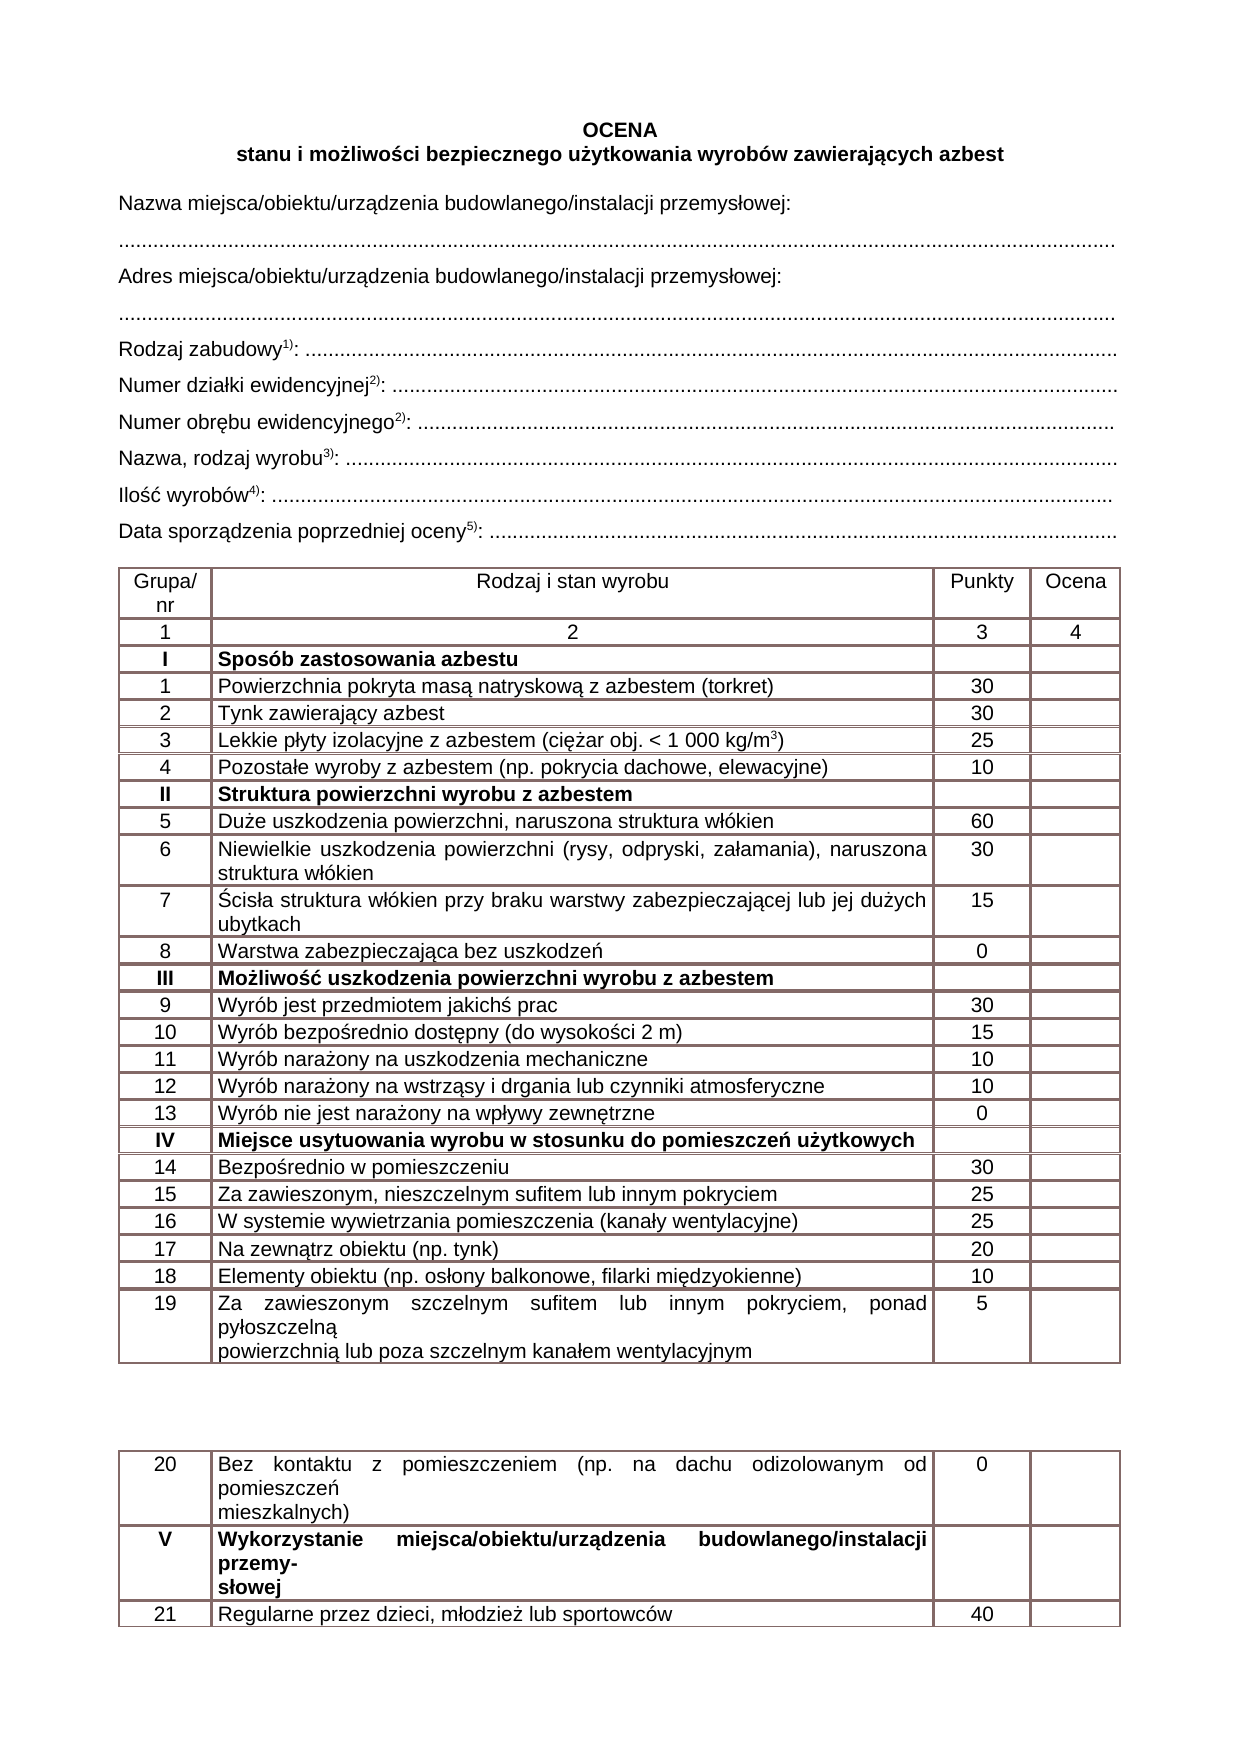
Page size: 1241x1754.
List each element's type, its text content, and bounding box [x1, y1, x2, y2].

text ............................................................................................................................................................................. [118, 300, 1122, 324]
table_cell II [120, 782, 210, 806]
table_cell [1032, 836, 1119, 884]
table_cell 1 [120, 620, 210, 644]
table_cell 4 [1032, 620, 1119, 644]
table_cell [1032, 1602, 1119, 1626]
table_cell 10 [120, 1020, 210, 1044]
table_cell [1032, 1263, 1119, 1287]
table_cell Lekkie płyty izolacyjne z azbestem (ciężar obj. < 1 000 kg/m3) [213, 728, 932, 752]
table_cell Pozostałe wyroby z azbestem (np. pokrycia dachowe, elewacyjne) [213, 755, 932, 779]
table_cell 10 [935, 1263, 1029, 1287]
table_cell 4 [120, 755, 210, 779]
table_cell 18 [120, 1263, 210, 1287]
text ............................................................................................................................................................................. [118, 227, 1122, 251]
table_cell 9 [120, 993, 210, 1017]
text Nazwa, rodzaj wyrobu3): ...................................................................................................................................... [118, 446, 1122, 470]
table_cell 25 [935, 1182, 1029, 1206]
table_cell Elementy obiektu (np. osłony balkonowe, filarki międzyokienne) [213, 1263, 932, 1287]
table_cell Za zawieszonym szczelnym sufitem lub innym pokryciem, ponad pyłoszczelną powierzchnią lub poza szczelnym kanałem wentylacyjnym [213, 1291, 932, 1362]
table_cell 0 [935, 1101, 1029, 1125]
text stanu i możliwości bezpiecznego użytkowania wyrobów zawierających azbest [118, 142, 1122, 166]
table_cell [1032, 938, 1119, 962]
table_cell 30 [935, 701, 1029, 725]
table_cell 16 [120, 1209, 210, 1233]
table_cell [935, 647, 1029, 671]
table_cell 3 [935, 620, 1029, 644]
table_cell 30 [935, 674, 1029, 698]
table_cell Za zawieszonym, nieszczelnym sufitem lub innym pokryciem [213, 1182, 932, 1206]
table_cell 10 [935, 1047, 1029, 1071]
table_cell 12 [120, 1074, 210, 1098]
table_cell 17 [120, 1236, 210, 1260]
table_cell [1032, 1020, 1119, 1044]
table_cell Wykorzystanie miejsca/obiektu/urządzenia budowlanego/instalacji przemy- słowej [213, 1527, 932, 1599]
table_cell 14 [120, 1155, 210, 1179]
table_cell 8 [120, 938, 210, 962]
table_cell Wyrób nie jest narażony na wpływy zewnętrzne [213, 1101, 932, 1125]
table_header 0 [935, 1452, 1029, 1524]
table_cell [1032, 887, 1119, 935]
table_cell Bezpośrednio w pomieszczeniu [213, 1155, 932, 1179]
table_cell [935, 966, 1029, 989]
table_cell [1032, 1182, 1119, 1206]
table_cell [1032, 966, 1119, 989]
table_cell W systemie wywietrzania pomieszczenia (kanały wentylacyjne) [213, 1209, 932, 1233]
table_header Punkty [935, 569, 1029, 617]
table_cell [1032, 701, 1119, 725]
table_cell Struktura powierzchni wyrobu z azbestem [213, 782, 932, 806]
text Adres miejsca/obiektu/urządzenia budowlanego/instalacji przemysłowej: [118, 264, 1122, 288]
table_cell 11 [120, 1047, 210, 1071]
table_cell 1 [120, 674, 210, 698]
table_cell Ścisła struktura włókien przy braku warstwy zabezpieczającej lub jej dużych ubytkach [213, 887, 932, 935]
table_cell Duże uszkodzenia powierzchni, naruszona struktura włókien [213, 809, 932, 833]
table_cell IV [120, 1128, 210, 1152]
table_cell 15 [935, 1020, 1029, 1044]
table_cell I [120, 647, 210, 671]
table_cell [1032, 1209, 1119, 1233]
table_header Bez kontaktu z pomieszczeniem (np. na dachu odizolowanym od pomieszczeń mieszkalnych) [213, 1452, 932, 1524]
table_cell 30 [935, 836, 1029, 884]
table_cell 5 [120, 809, 210, 833]
table_cell [1032, 1291, 1119, 1362]
table_cell Tynk zawierający azbest [213, 701, 932, 725]
text Ilość wyrobów4): .................................................................................................................................................. [118, 483, 1122, 507]
table_cell Regularne przez dzieci, młodzież lub sportowców [213, 1602, 932, 1626]
table_cell [935, 782, 1029, 806]
table_cell 3 [120, 728, 210, 752]
table_header 20 [120, 1452, 210, 1524]
table_cell Warstwa zabezpieczająca bez uszkodzeń [213, 938, 932, 962]
table_cell 5 [935, 1291, 1029, 1362]
table_cell Na zewnątrz obiektu (np. tynk) [213, 1236, 932, 1260]
table_cell [1032, 1527, 1119, 1599]
table_cell 30 [935, 993, 1029, 1017]
table_cell 19 [120, 1291, 210, 1362]
text Rodzaj zabudowy1): ............................................................................................................................................. [118, 337, 1122, 361]
table_cell [1032, 1101, 1119, 1125]
table_cell 13 [120, 1101, 210, 1125]
table_cell [1032, 782, 1119, 806]
table_cell [935, 1527, 1029, 1599]
table_header Grupa/ nr [120, 569, 210, 617]
table_cell [1032, 809, 1119, 833]
table_cell 15 [120, 1182, 210, 1206]
text OCENA [118, 118, 1122, 142]
text Data sporządzenia poprzedniej oceny5): ............................................................................................................. [118, 519, 1122, 543]
table_cell 60 [935, 809, 1029, 833]
table_cell Powierzchnia pokryta masą natryskową z azbestem (torkret) [213, 674, 932, 698]
table_cell Możliwość uszkodzenia powierzchni wyrobu z azbestem [213, 966, 932, 989]
table_cell [1032, 1128, 1119, 1152]
table_cell Miejsce usytuowania wyrobu w stosunku do pomieszczeń użytkowych [213, 1128, 932, 1152]
table_header [1032, 1452, 1119, 1524]
table_cell 7 [120, 887, 210, 935]
table_cell 15 [935, 887, 1029, 935]
table_cell [1032, 1155, 1119, 1179]
table_cell 25 [935, 728, 1029, 752]
table_cell 40 [935, 1602, 1029, 1626]
table_cell [1032, 1047, 1119, 1071]
table_cell Sposób zastosowania azbestu [213, 647, 932, 671]
table_cell III [120, 966, 210, 989]
table_cell Wyrób narażony na uszkodzenia mechaniczne [213, 1047, 932, 1071]
text Nazwa miejsca/obiektu/urządzenia budowlanego/instalacji przemysłowej: [118, 191, 1122, 215]
table_cell [1032, 728, 1119, 752]
table_cell 10 [935, 755, 1029, 779]
table_cell [935, 1128, 1029, 1152]
table_cell Wyrób narażony na wstrząsy i drgania lub czynniki atmosferyczne [213, 1074, 932, 1098]
table_cell [1032, 647, 1119, 671]
table_cell [1032, 1236, 1119, 1260]
table_cell V [120, 1527, 210, 1599]
table_header Ocena [1032, 569, 1119, 617]
table_cell [1032, 1074, 1119, 1098]
table_cell [1032, 674, 1119, 698]
table_cell 2 [120, 701, 210, 725]
table_cell 0 [935, 938, 1029, 962]
table_cell Niewielkie uszkodzenia powierzchni (rysy, odpryski, załamania), naruszona struktura włókien [213, 836, 932, 884]
table_cell Wyrób bezpośrednio dostępny (do wysokości 2 m) [213, 1020, 932, 1044]
table_cell [1032, 755, 1119, 779]
table_header Rodzaj i stan wyrobu [213, 569, 932, 617]
table_cell 2 [213, 620, 932, 644]
table_cell [1032, 993, 1119, 1017]
table_cell Wyrób jest przedmiotem jakichś prac [213, 993, 932, 1017]
table_cell 10 [935, 1074, 1029, 1098]
table_cell 6 [120, 836, 210, 884]
table_cell 25 [935, 1209, 1029, 1233]
table_cell 20 [935, 1236, 1029, 1260]
text Numer obrębu ewidencyjnego2): ......................................................................................................................... [118, 410, 1122, 434]
table_cell 30 [935, 1155, 1029, 1179]
table_cell 21 [120, 1602, 210, 1626]
text Numer działki ewidencyjnej2): .............................................................................................................................. [118, 373, 1122, 397]
